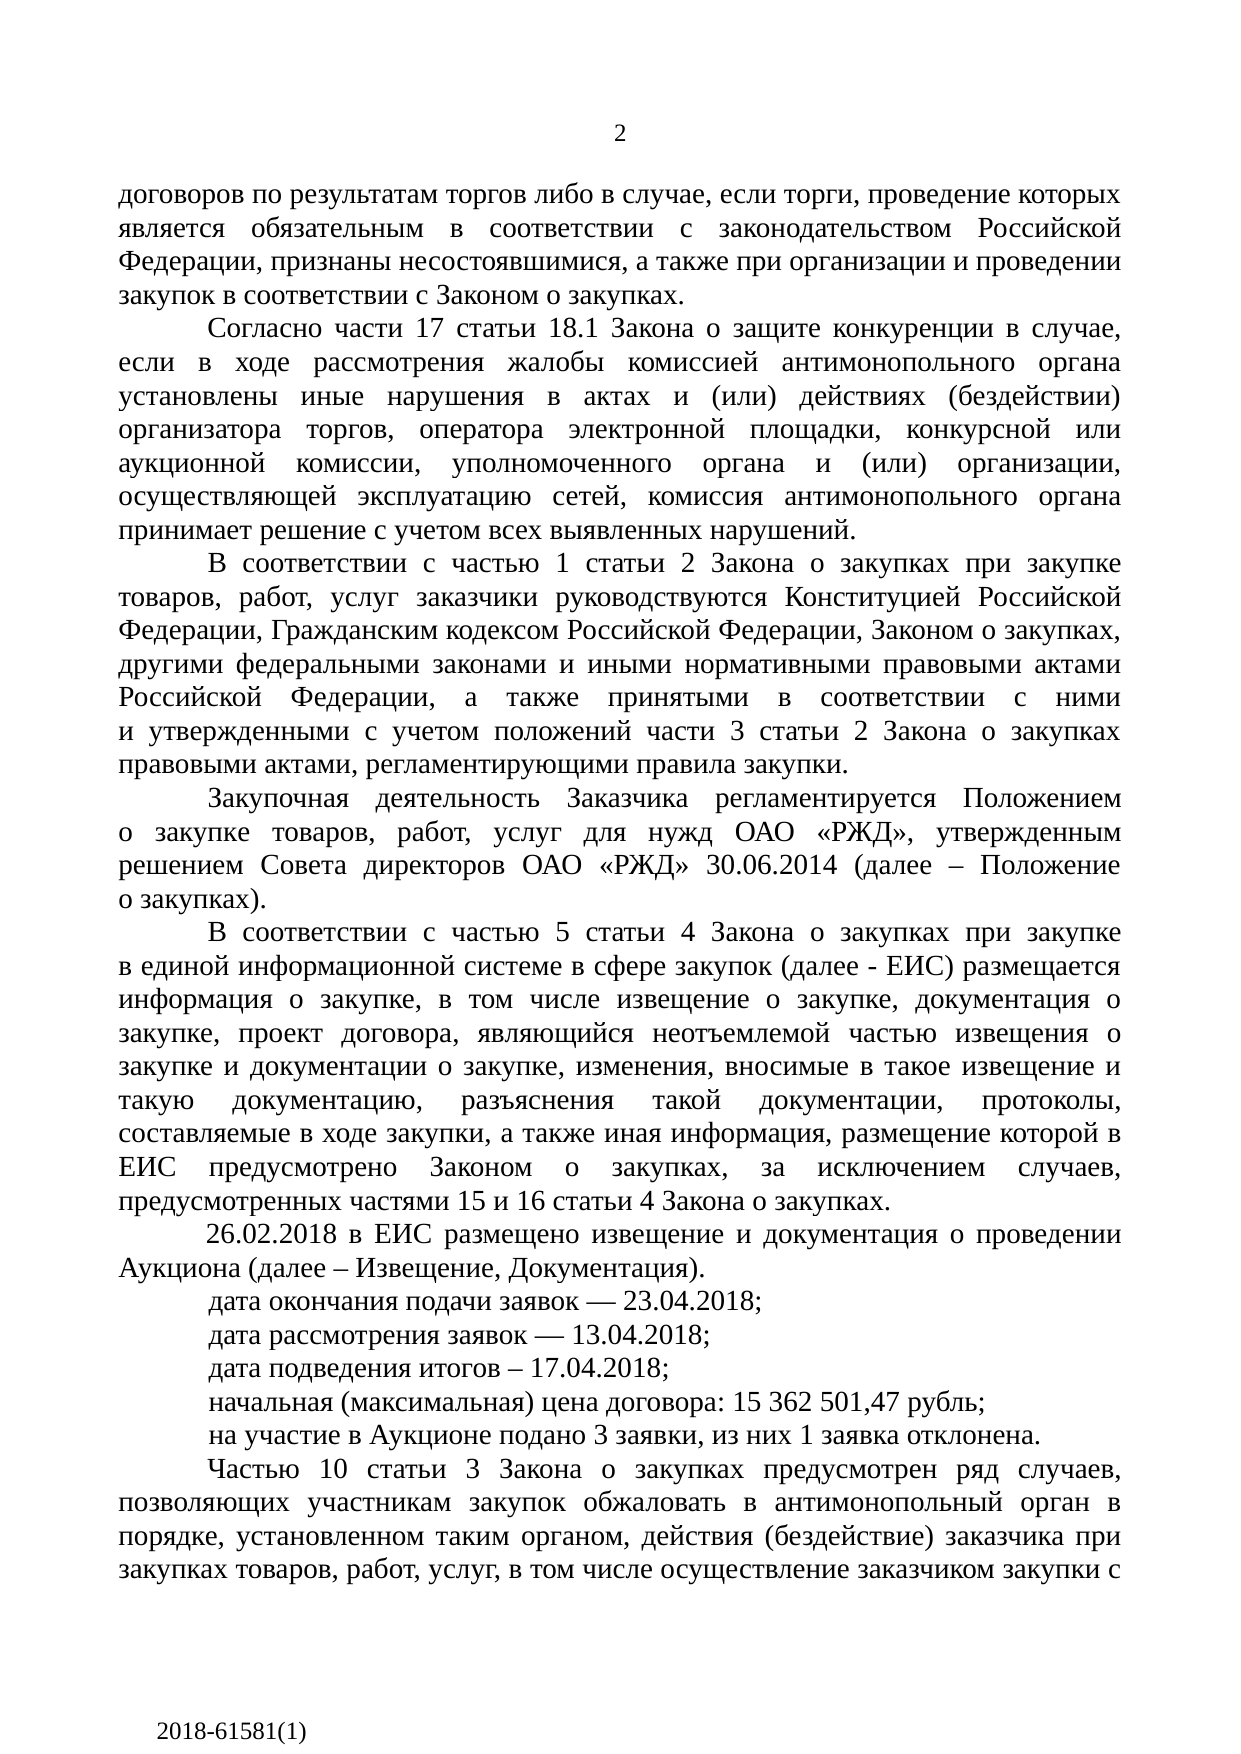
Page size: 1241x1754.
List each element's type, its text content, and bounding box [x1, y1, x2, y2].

text В соответствии с частью 1 статьи 2 Закона о закупках при закупке товаров, работ, услуг заказчики руководствуются Конституцией Российской Федерации, Гражданским кодексом Российской Федерации, Законом о закупках, другими федеральными законами и иными нормативными правовыми актами Российской Федерации, а также принятыми в соответствии с ними и утвержденными с учетом положений части 3 статьи 2 Закона о закупках правовыми актами, регламентирующими правила закупки. [118, 545, 1122, 780]
text договоров по результатам торгов либо в случае, если торги, проведение которых является обязательным в соответствии с законодательством Российской Федерации, признаны несостоявшимися, а также при организации и проведении закупок в соответствии с Законом о закупках. [118, 176, 1122, 311]
text В соответствии с частью 5 статьи 4 Закона о закупках при закупке в единой информационной системе в сфере закупок (далее - ЕИС) размещается информация о закупке, в том числе извещение о закупке, документация о закупке, проект договора, являющийся неотъемлемой частью извещения о закупке и документации о закупке, изменения, вносимые в такое извещение и такую документацию, разъяснения такой документации, протоколы, составляемые в ходе закупки, а также иная информация, размещение которой в ЕИС предусмотрено Законом о закупках, за исключением случаев, предусмотренных частями 15 и 16 статьи 4 Закона о закупках. [118, 914, 1122, 1216]
text Частью 10 статьи 3 Закона о закупках предусмотрен ряд случаев, позволяющих участникам закупок обжаловать в антимонопольный орган в порядке, установленном таким органом, действия (бездействие) заказчика при закупках товаров, работ, услуг, в том числе осуществление заказчиком закупки с [118, 1451, 1122, 1585]
text 26.02.2018 в ЕИС размещено извещение и документация о проведении Аукциона (далее – Извещение, Документация). [118, 1216, 1122, 1283]
text на участие в Аукционе подано 3 заявки, из них 1 заявка отклонена. [118, 1417, 1122, 1451]
text Согласно части 17 статьи 18.1 Закона о защите конкуренции в случае, если в ходе рассмотрения жалобы комиссией антимонопольного органа установлены иные нарушения в актах и (или) действиях (бездействии) организатора торгов, оператора электронной площадки, конкурсной или аукционной комиссии, уполномоченного органа и (или) организации, осуществляющей эксплуатацию сетей, комиссия антимонопольного органа принимает решение с учетом всех выявленных нарушений. [118, 311, 1122, 545]
text дата окончания подачи заявок — 23.04.2018; [118, 1283, 1122, 1317]
text дата подведения итогов – 17.04.2018; [118, 1350, 1122, 1384]
text начальная (максимальная) цена договора: 15 362 501,47 рубль; [118, 1384, 1122, 1417]
text Закупочная деятельность Заказчика регламентируется Положением о закупке товаров, работ, услуг для нужд ОАО «РЖД», утвержденным решением Совета директоров ОАО «РЖД» 30.06.2014 (далее – Положение о закупках). [118, 780, 1122, 914]
text дата рассмотрения заявок — 13.04.2018; [118, 1317, 1122, 1350]
